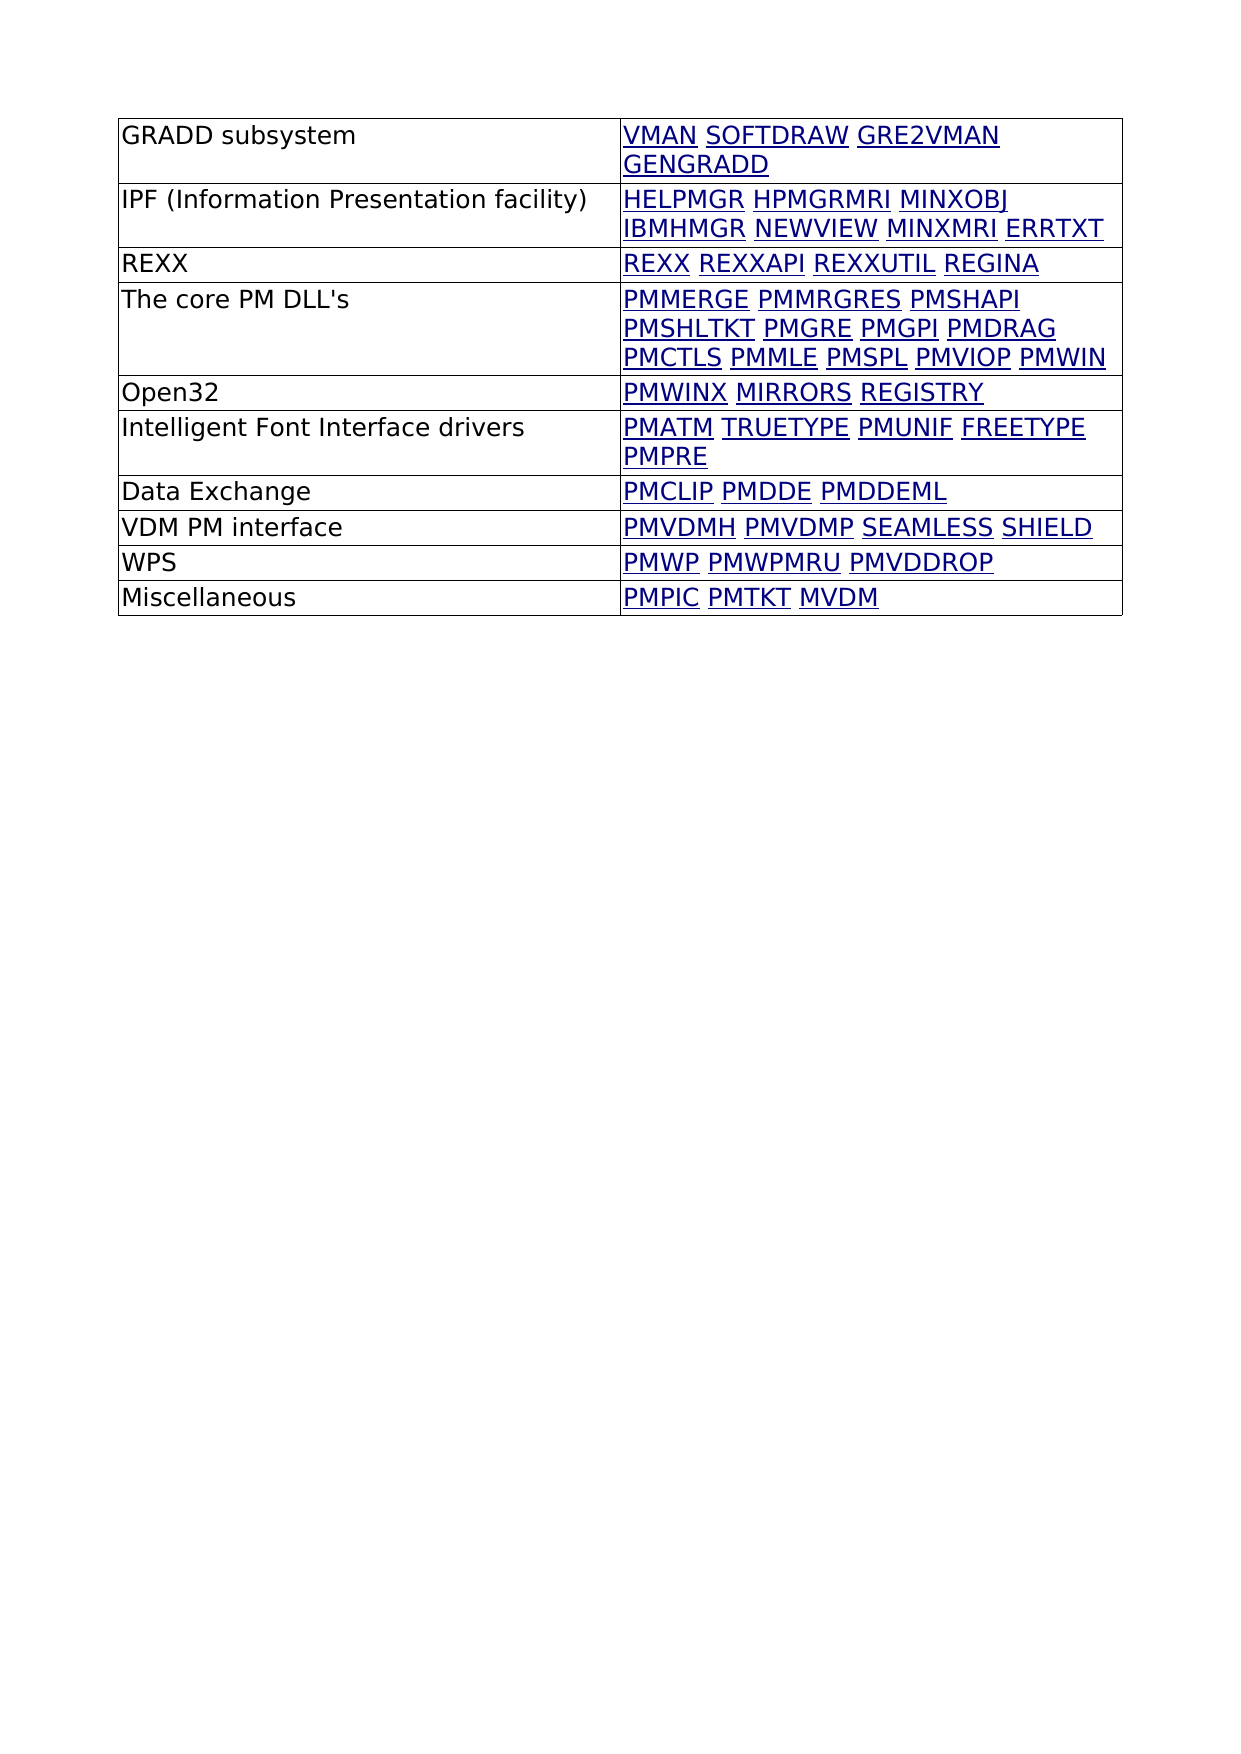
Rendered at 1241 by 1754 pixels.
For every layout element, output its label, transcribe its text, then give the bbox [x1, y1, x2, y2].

table_cell PMWINX MIRRORS REGISTRY [621, 376, 1122, 410]
table_cell The core PM DLL's [119, 283, 620, 375]
table_cell PMATM TRUETYPE PMUNIF FREETYPE PMPRE [621, 411, 1122, 474]
table_cell WPS [119, 546, 620, 580]
table_cell PMMERGE PMMRGRES PMSHAPI PMSHLTKT PMGRE PMGPI PMDRAG PMCTLS PMMLE PMSPL PMVIOP PMWIN [621, 283, 1122, 375]
table_cell Intelligent Font Interface drivers [119, 411, 620, 474]
table_cell PMCLIP PMDDE PMDDEML [621, 476, 1122, 510]
table_cell HELPMGR HPMGRMRI MINXOBJ IBMHMGR NEWVIEW MINXMRI ERRTXT [621, 184, 1122, 247]
table_cell Open32 [119, 376, 620, 410]
table_cell PMPIC PMTKT MVDM [621, 581, 1122, 615]
table_cell REXX REXXAPI REXXUTIL REGINA [621, 248, 1122, 282]
table_cell PMWP PMWPMRU PMVDDROP [621, 546, 1122, 580]
table_cell REXX [119, 248, 620, 282]
table_cell VDM PM interface [119, 511, 620, 545]
table_cell GRADD subsystem [119, 119, 620, 182]
table_cell PMVDMH PMVDMP SEAMLESS SHIELD [621, 511, 1122, 545]
table_cell Data Exchange [119, 476, 620, 510]
table_cell VMAN SOFTDRAW GRE2VMAN GENGRADD [621, 119, 1122, 182]
table_cell IPF (Information Presentation facility) [119, 184, 620, 247]
table_cell Miscellaneous [119, 581, 620, 615]
